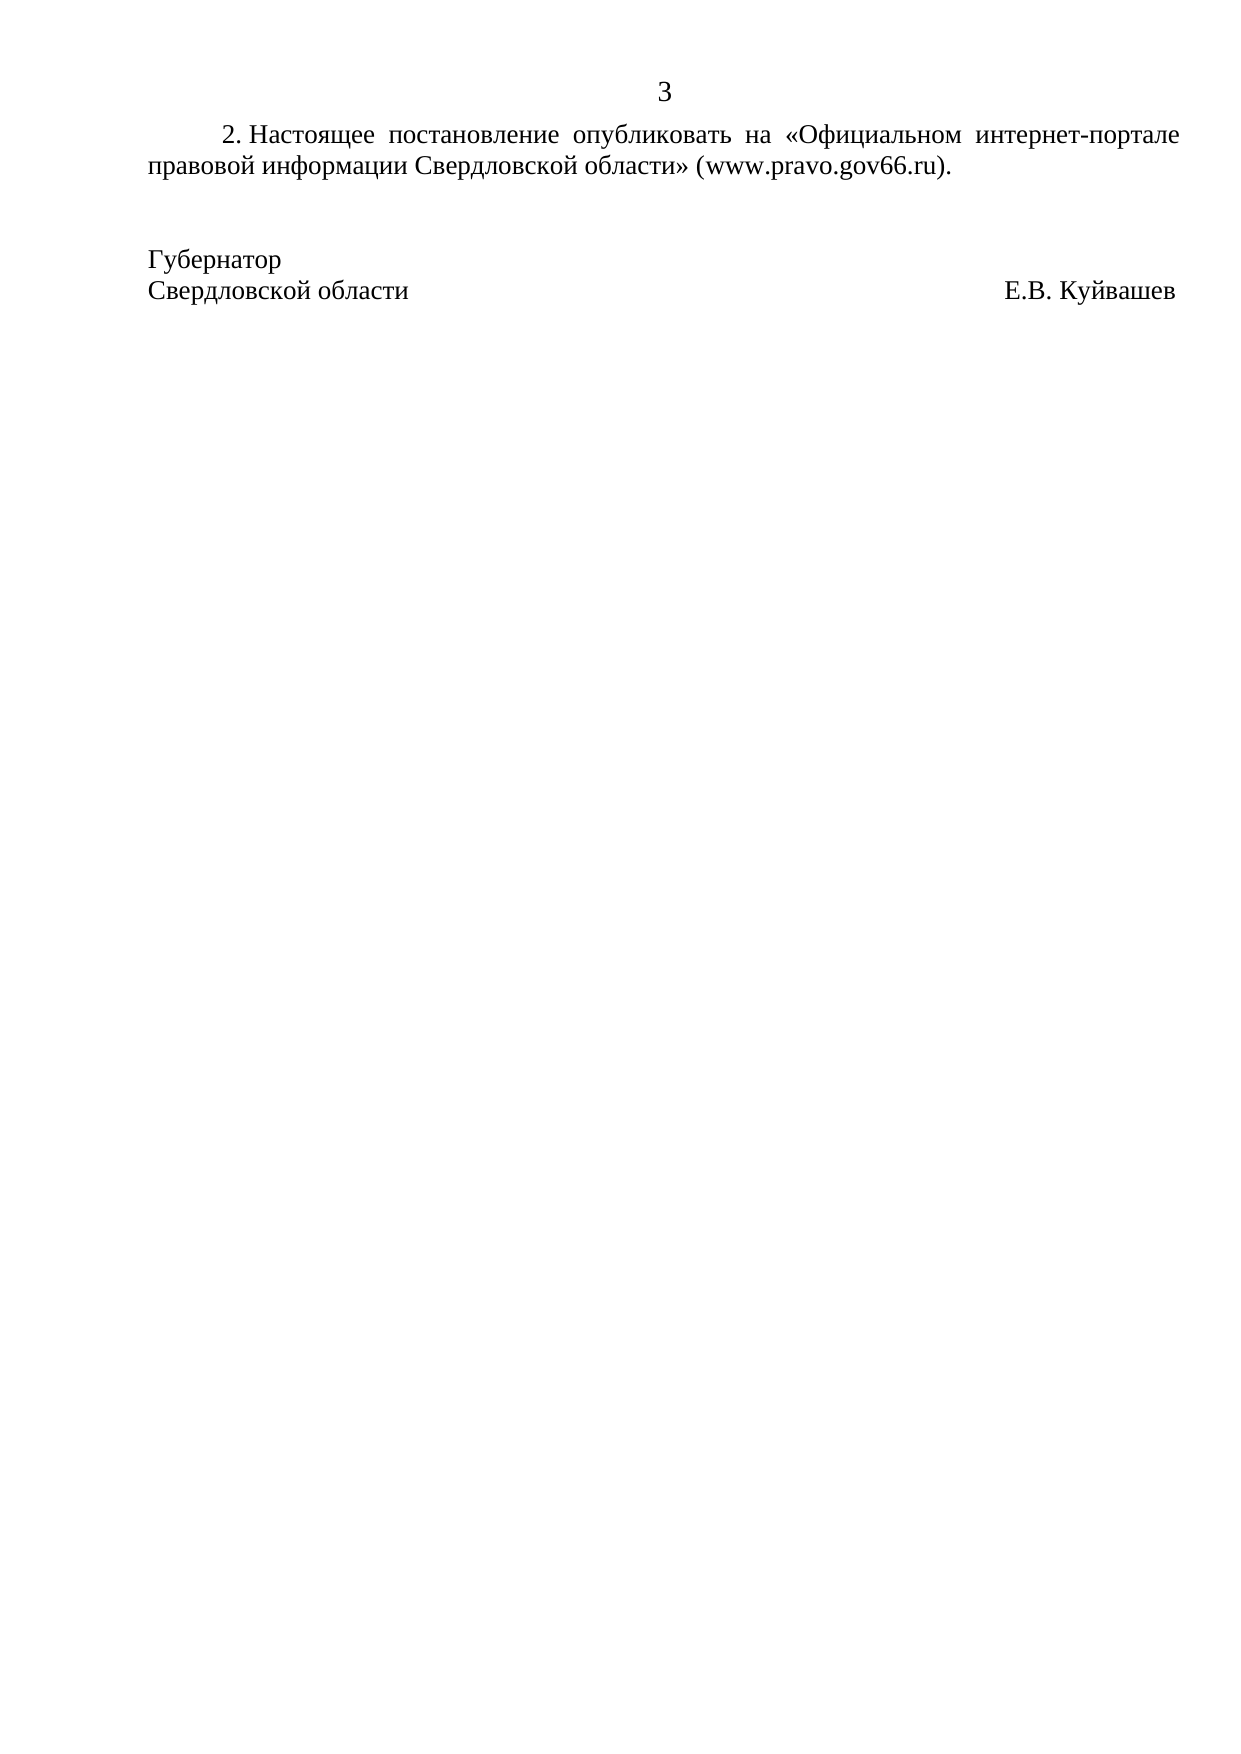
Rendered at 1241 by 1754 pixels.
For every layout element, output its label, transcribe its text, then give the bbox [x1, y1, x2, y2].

text Губернатор [148, 243, 1181, 274]
text Свердловской области Е.В. Куйвашев [148, 274, 1181, 305]
text 2. Настоящее постановление опубликовать на «Официальном интернет-портале правовой информации Свердловской области» (www.pravo.gov66.ru). [148, 118, 1181, 180]
